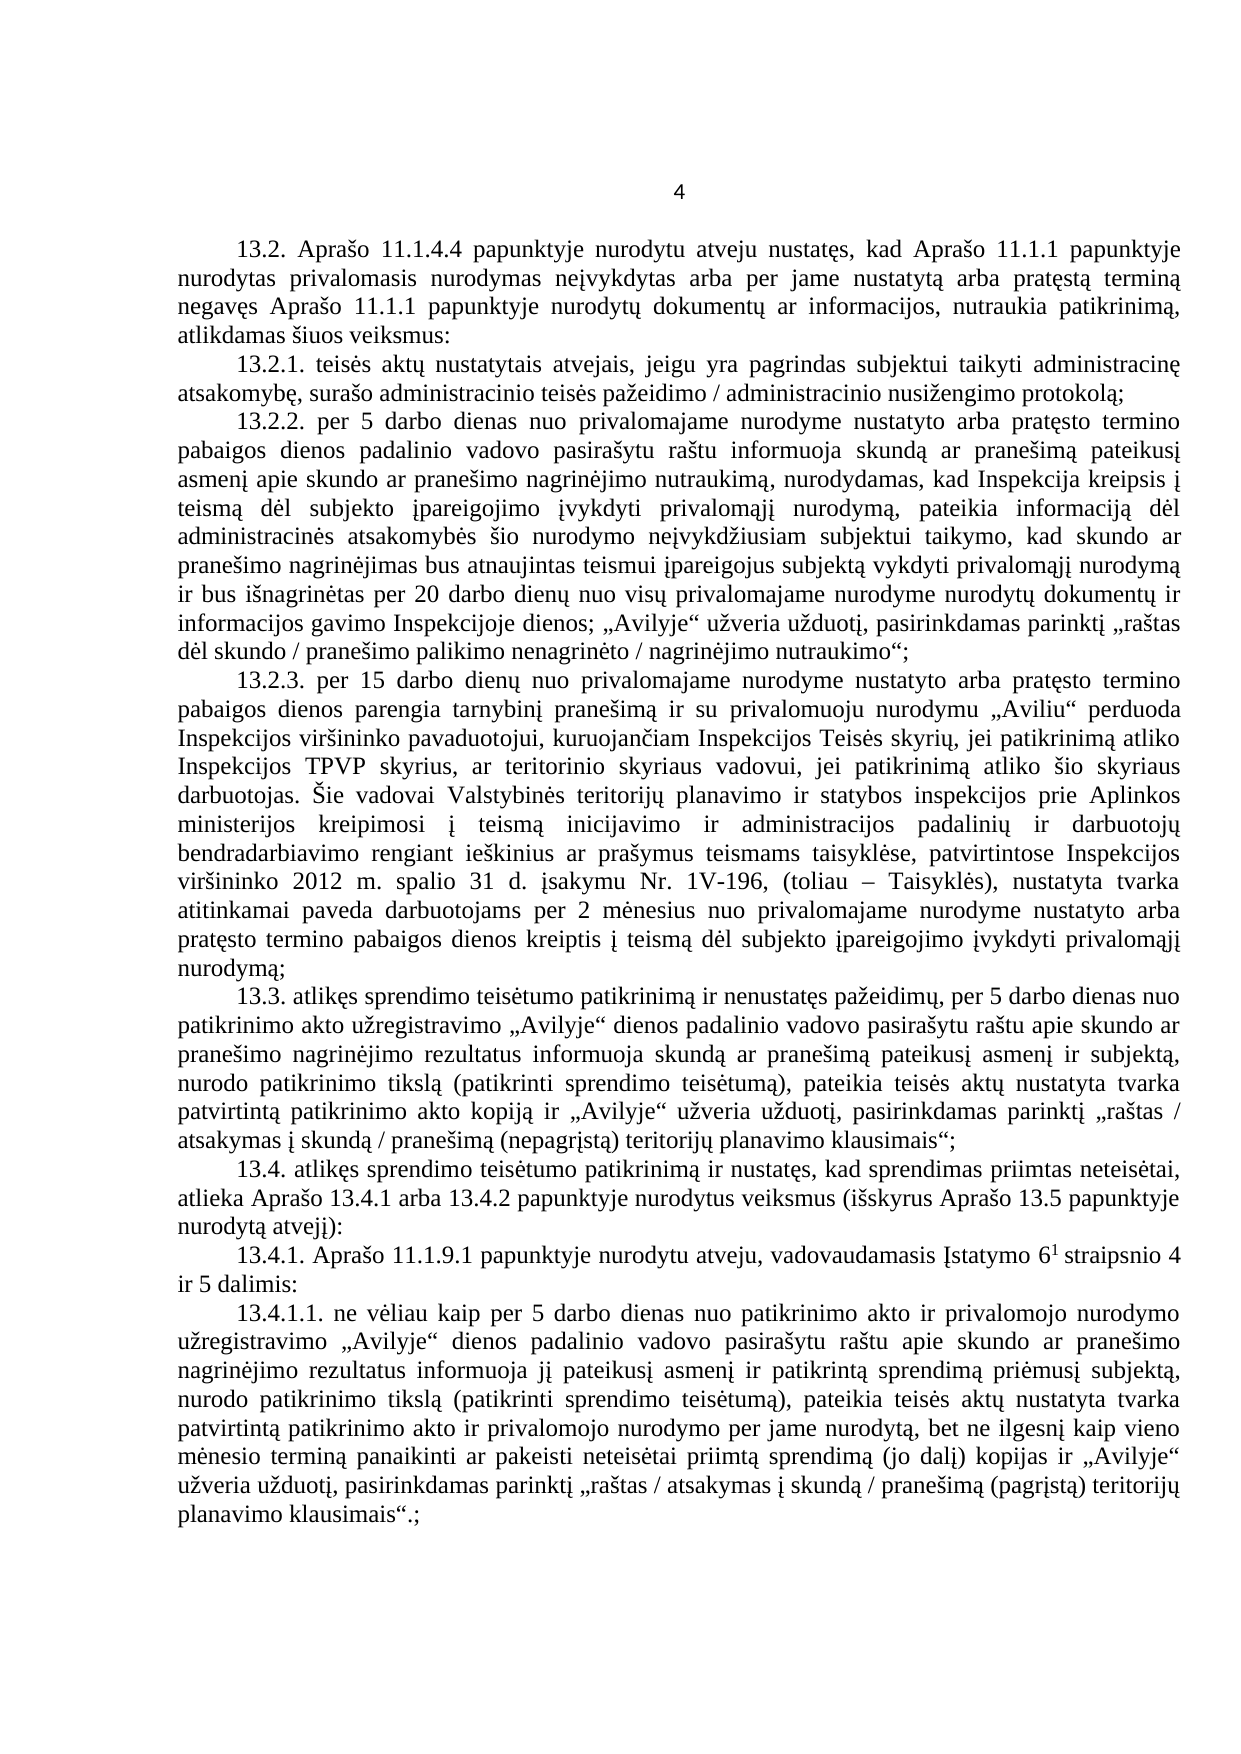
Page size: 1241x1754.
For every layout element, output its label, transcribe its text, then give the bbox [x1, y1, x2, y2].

text 13.4.1. Aprašo 11.1.9.1 papunktyje nurodytu atveju, vadovaudamasis Įstatymo 61 straipsnio 4 ir 5 dalimis: [177, 1240, 1181, 1298]
text 13.4. atlikęs sprendimo teisėtumo patikrinimą ir nustatęs, kad sprendimas priimtas neteisėtai, atlieka Aprašo 13.4.1 arba 13.4.2 papunktyje nurodytus veiksmus (išskyrus Aprašo 13.5 papunktyje nurodytą atvejį): [177, 1154, 1181, 1240]
text 13.4.1.1. ne vėliau kaip per 5 darbo dienas nuo patikrinimo akto ir privalomojo nurodymo užregistravimo „Avilyje“ dienos padalinio vadovo pasirašytu raštu apie skundo ar pranešimo nagrinėjimo rezultatus informuoja jį pateikusį asmenį ir patikrintą sprendimą priėmusį subjektą, nurodo patikrinimo tikslą (patikrinti sprendimo teisėtumą), pateikia teisės aktų nustatyta tvarka patvirtintą patikrinimo akto ir privalomojo nurodymo per jame nurodytą, bet ne ilgesnį kaip vieno mėnesio terminą panaikinti ar pakeisti neteisėtai priimtą sprendimą (jo dalį) kopijas ir „Avilyje“ užveria užduotį, pasirinkdamas parinktį „raštas / atsakymas į skundą / pranešimą (pagrįstą) teritorijų planavimo klausimais“.; [177, 1298, 1181, 1528]
text 13.2.1. teisės aktų nustatytais atvejais, jeigu yra pagrindas subjektui taikyti administracinę atsakomybę, surašo administracinio teisės pažeidimo / administracinio nusižengimo protokolą; [177, 349, 1181, 406]
text 13.3. atlikęs sprendimo teisėtumo patikrinimą ir nenustatęs pažeidimų, per 5 darbo dienas nuo patikrinimo akto užregistravimo „Avilyje“ dienos padalinio vadovo pasirašytu raštu apie skundo ar pranešimo nagrinėjimo rezultatus informuoja skundą ar pranešimą pateikusį asmenį ir subjektą, nurodo patikrinimo tikslą (patikrinti sprendimo teisėtumą), pateikia teisės aktų nustatyta tvarka patvirtintą patikrinimo akto kopiją ir „Avilyje“ užveria užduotį, pasirinkdamas parinktį „raštas / atsakymas į skundą / pranešimą (nepagrįstą) teritorijų planavimo klausimais“; [177, 981, 1181, 1154]
text 13.2.3. per 15 darbo dienų nuo privalomajame nurodyme nustatyto arba pratęsto termino pabaigos dienos parengia tarnybinį pranešimą ir su privalomuoju nurodymu „Aviliu“ perduoda Inspekcijos viršininko pavaduotojui, kuruojančiam Inspekcijos Teisės skyrių, jei patikrinimą atliko Inspekcijos TPVP skyrius, ar teritorinio skyriaus vadovui, jei patikrinimą atliko šio skyriaus darbuotojas. Šie vadovai Valstybinės teritorijų planavimo ir statybos inspekcijos prie Aplinkos ministerijos kreipimosi į teismą inicijavimo ir administracijos padalinių ir darbuotojų bendradarbiavimo rengiant ieškinius ar prašymus teismams taisyklėse, patvirtintose Inspekcijos viršininko 2012 m. spalio 31 d. įsakymu Nr. 1V-196, (toliau – Taisyklės), nustatyta tvarka atitinkamai paveda darbuotojams per 2 mėnesius nuo privalomajame nurodyme nustatyto arba pratęsto termino pabaigos dienos kreiptis į teismą dėl subjekto įpareigojimo įvykdyti privalomąjį nurodymą; [177, 665, 1181, 981]
text 13.2. Aprašo 11.1.4.4 papunktyje nurodytu atveju nustatęs, kad Aprašo 11.1.1 papunktyje nurodytas privalomasis nurodymas neįvykdytas arba per jame nustatytą arba pratęstą terminą negavęs Aprašo 11.1.1 papunktyje nurodytų dokumentų ar informacijos, nutraukia patikrinimą, atlikdamas šiuos veiksmus: [177, 234, 1181, 349]
text 13.2.2. per 5 darbo dienas nuo privalomajame nurodyme nustatyto arba pratęsto termino pabaigos dienos padalinio vadovo pasirašytu raštu informuoja skundą ar pranešimą pateikusį asmenį apie skundo ar pranešimo nagrinėjimo nutraukimą, nurodydamas, kad Inspekcija kreipsis į teismą dėl subjekto įpareigojimo įvykdyti privalomąjį nurodymą, pateikia informaciją dėl administracinės atsakomybės šio nurodymo neįvykdžiusiam subjektui taikymo, kad skundo ar pranešimo nagrinėjimas bus atnaujintas teismui įpareigojus subjektą vykdyti privalomąjį nurodymą ir bus išnagrinėtas per 20 darbo dienų nuo visų privalomajame nurodyme nurodytų dokumentų ir informacijos gavimo Inspekcijoje dienos; „Avilyje“ užveria užduotį, pasirinkdamas parinktį „raštas dėl skundo / pranešimo palikimo nenagrinėto / nagrinėjimo nutraukimo“; [177, 406, 1181, 665]
